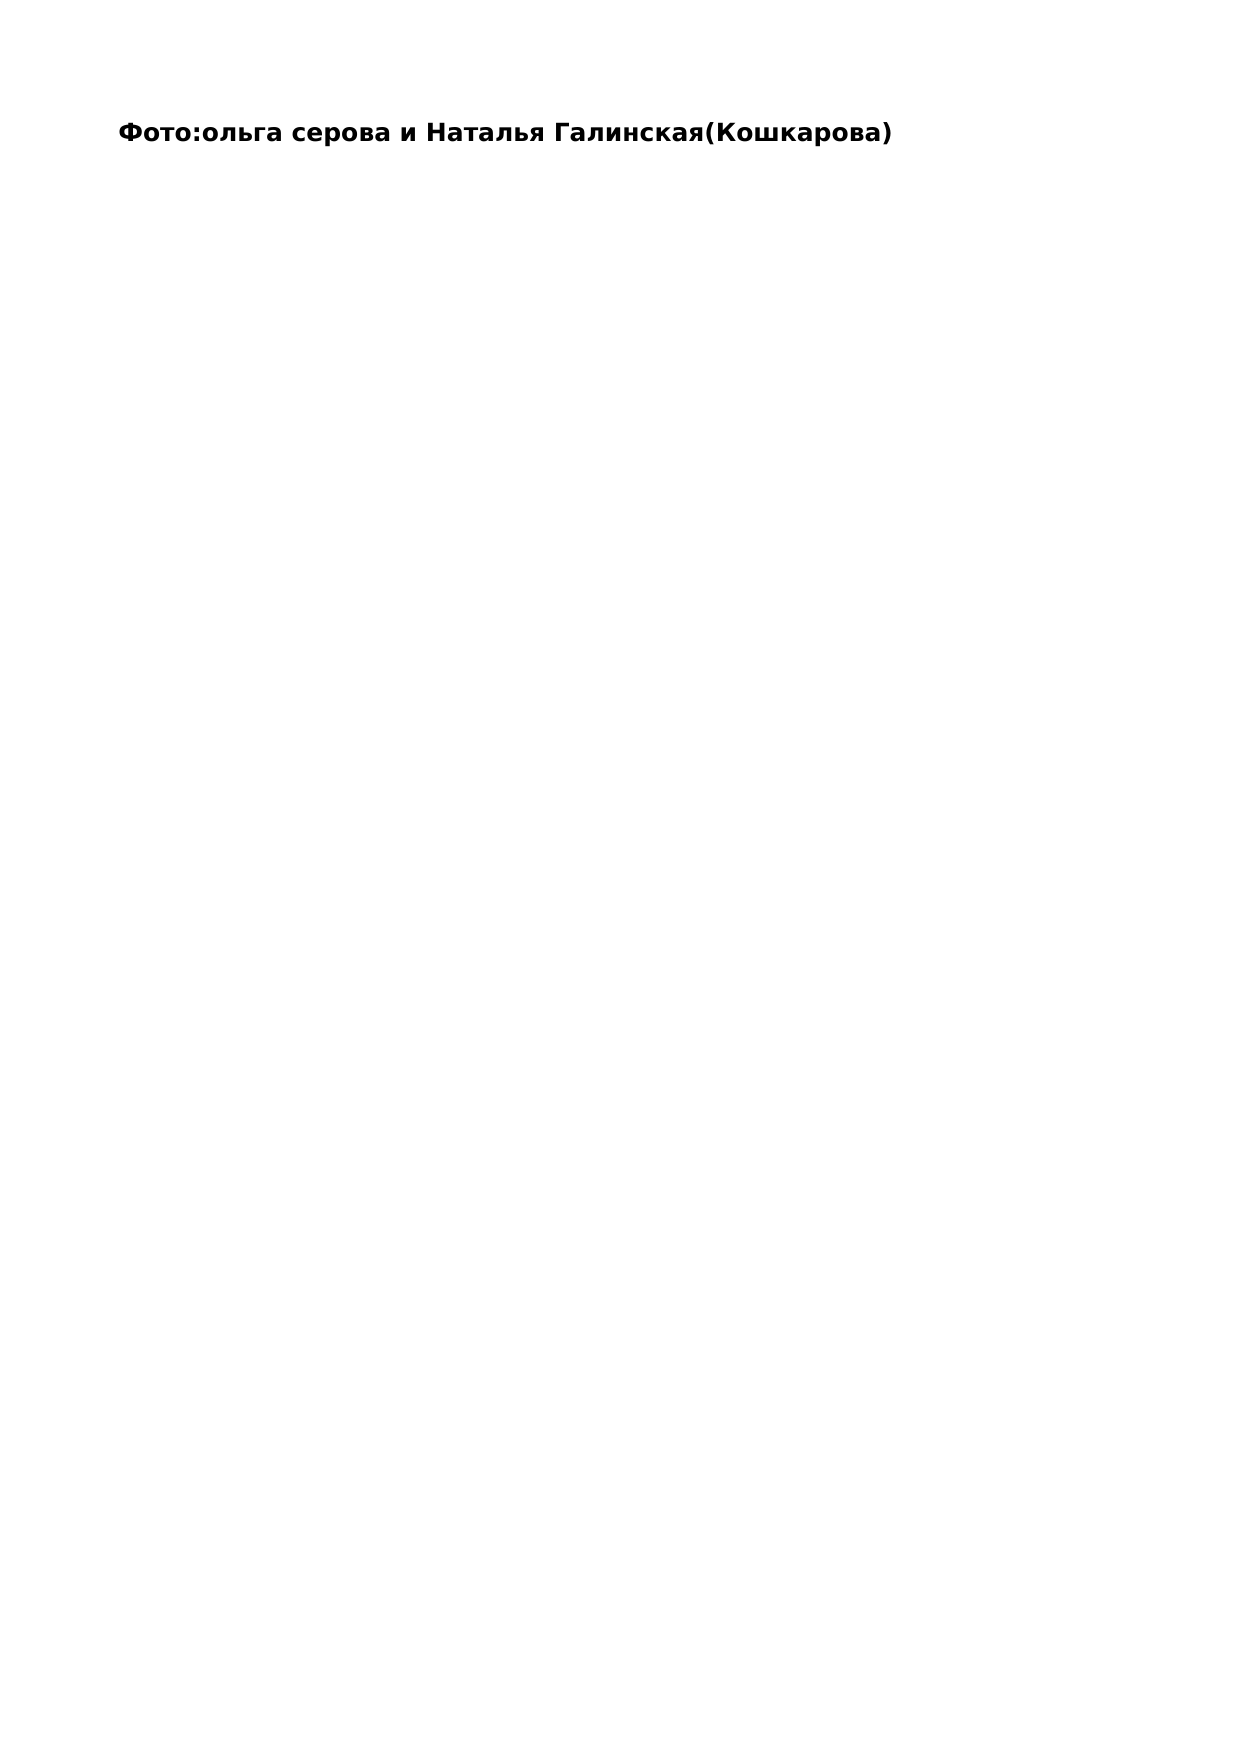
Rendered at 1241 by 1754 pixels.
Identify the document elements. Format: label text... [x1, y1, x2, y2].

subtitle Фото:ольга серова и Наталья Галинская(Кошкарова) [118, 118, 1122, 147]
